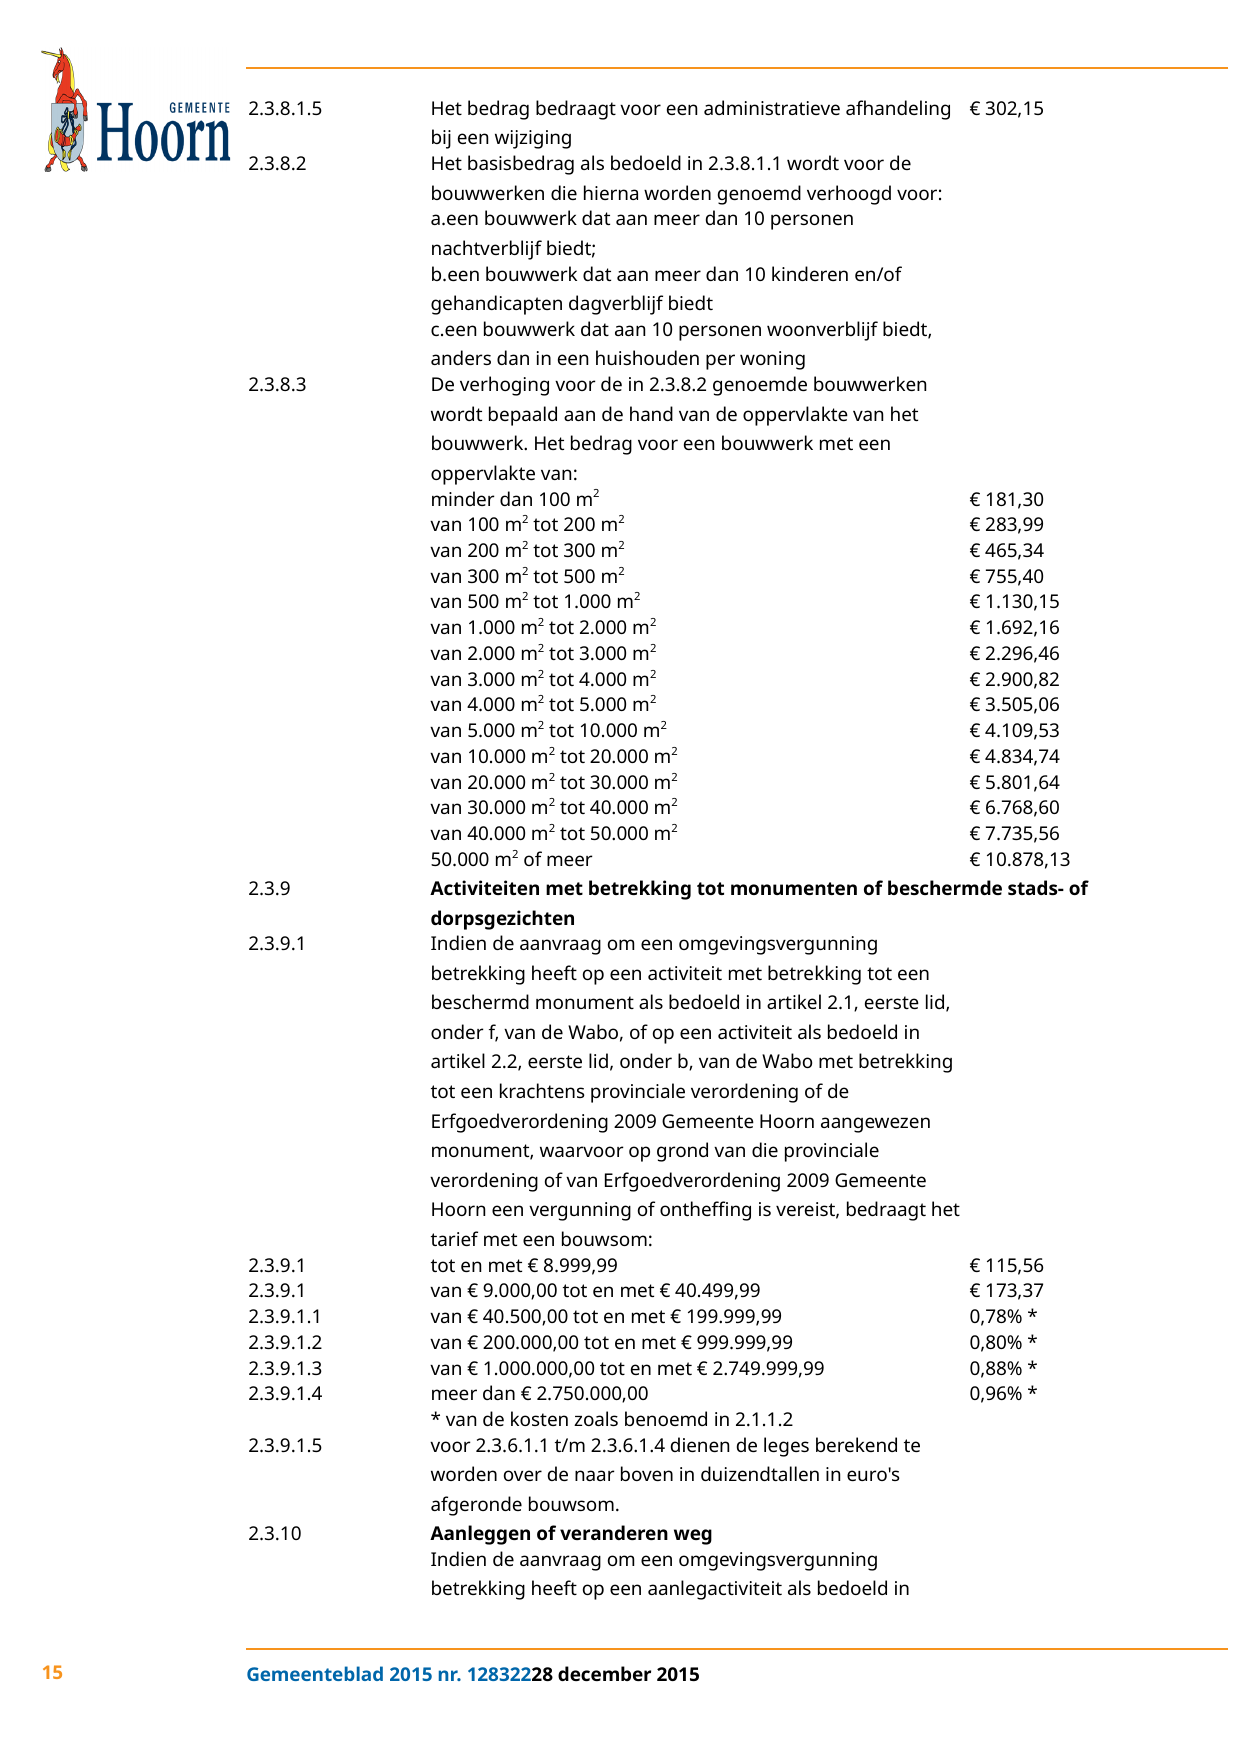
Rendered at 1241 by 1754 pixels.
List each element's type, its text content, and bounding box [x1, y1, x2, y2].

table_cell € 755,40 [969, 563, 1152, 589]
table_cell € 1.130,15 [969, 589, 1152, 614]
table_cell € 302,15 [969, 95, 1152, 150]
table_cell [969, 371, 1152, 486]
table_cell [969, 1432, 1152, 1517]
table_cell van € 40.500,00 tot en met € 199.999,99 [430, 1304, 969, 1329]
table_cell [969, 261, 1152, 316]
table_cell van 2.000 m2 tot 3.000 m2 [430, 640, 969, 666]
table_cell [248, 1546, 430, 1601]
table_cell 0,96% * [969, 1381, 1152, 1406]
table_cell € 10.878,13 [969, 846, 1152, 872]
table_cell € 6.768,60 [969, 795, 1152, 820]
table_cell 2.3.9.1.4 [248, 1381, 430, 1406]
table_cell 50.000 m2 of meer [430, 846, 969, 872]
table_cell van 4.000 m2 tot 5.000 m2 [430, 692, 969, 717]
table_cell € 283,99 [969, 512, 1152, 537]
table_cell [969, 150, 1152, 205]
table_cell van 100 m2 tot 200 m2 [430, 512, 969, 537]
table_header 2.3.10 [248, 1520, 430, 1546]
table_cell * van de kosten zoals benoemd in 2.1.1.2 [430, 1406, 969, 1432]
table_cell [248, 615, 430, 640]
table_cell € 4.834,74 [969, 743, 1152, 769]
table_cell van 1.000 m2 tot 2.000 m2 [430, 615, 969, 640]
table_cell van 20.000 m2 tot 30.000 m2 [430, 769, 969, 794]
table_cell c.een bouwwerk dat aan 10 personen woonverblijf biedt, anders dan in een huishouden per woning [430, 316, 969, 371]
table_cell Indien de aanvraag om een omgevingsvergunning betrekking heeft op een aanlegactiviteit als bedoeld in [430, 1546, 969, 1601]
table_cell 2.3.9.1.3 [248, 1355, 430, 1381]
table_cell € 1.692,16 [969, 615, 1152, 640]
table_cell 2.3.9.1 [248, 1252, 430, 1278]
table_cell [969, 316, 1152, 371]
table_cell Het bedrag bedraagt voor een administratieve afhandeling bij een wijziging [430, 95, 969, 150]
table_cell [248, 537, 430, 563]
table_cell van € 9.000,00 tot en met € 40.499,99 [430, 1278, 969, 1303]
table_cell van 200 m2 tot 300 m2 [430, 537, 969, 563]
table_cell van 500 m2 tot 1.000 m2 [430, 589, 969, 614]
table_cell [248, 640, 430, 666]
table_cell De verhoging voor de in 2.3.8.2 genoemde bouwwerken wordt bepaald aan de hand van de oppervlakte van het bouwwerk. Het bedrag voor een bouwwerk met een oppervlakte van: [430, 371, 969, 486]
table_cell van 5.000 m2 tot 10.000 m2 [430, 718, 969, 743]
table_cell [248, 795, 430, 820]
table_cell [969, 1406, 1152, 1432]
table_cell 2.3.8.3 [248, 371, 430, 486]
table_cell Indien de aanvraag om een omgevingsvergunning betrekking heeft op een activiteit met betrekking tot een beschermd monument als bedoeld in artikel 2.1, eerste lid, onder f, van de Wabo, of op een activiteit als bedoeld in artikel 2.2, eerste lid, onder b, van de Wabo met betrekking tot een krachtens provinciale verordening of de Erfgoedverordening 2009 Gemeente Hoorn aangewezen monument, waarvoor op grond van die provinciale verordening of van Erfgoedverordening 2009 Gemeente Hoorn een vergunning of ontheffing is vereist, bedraagt het tarief met een bouwsom: [430, 930, 969, 1252]
table_cell tot en met € 8.999,99 [430, 1252, 969, 1278]
table_cell 2.3.8.2 [248, 150, 430, 205]
table_cell 2.3.9.1 [248, 1278, 430, 1303]
table_cell € 4.109,53 [969, 718, 1152, 743]
table_cell [248, 666, 430, 692]
table_cell [248, 261, 430, 316]
table_cell [248, 743, 430, 769]
table_cell minder dan 100 m2 [430, 486, 969, 512]
table_cell van 40.000 m2 tot 50.000 m2 [430, 820, 969, 846]
table_cell [248, 846, 430, 872]
table_cell € 173,37 [969, 1278, 1152, 1303]
table_header Activiteiten met betrekking tot monumenten of beschermde stads- of dorpsgezichten [430, 875, 1152, 930]
table_cell van 30.000 m2 tot 40.000 m2 [430, 795, 969, 820]
table_header 2.3.9 [248, 875, 430, 930]
table_cell [248, 718, 430, 743]
table_cell [248, 512, 430, 537]
table_cell [248, 563, 430, 589]
table_cell [248, 692, 430, 717]
table_cell [248, 769, 430, 794]
table_cell [248, 1406, 430, 1432]
table_cell 2.3.8.1.5 [248, 95, 430, 150]
table_cell € 5.801,64 [969, 769, 1152, 794]
table_cell van 300 m2 tot 500 m2 [430, 563, 969, 589]
table_cell [969, 1546, 1152, 1601]
table_cell van € 200.000,00 tot en met € 999.999,99 [430, 1329, 969, 1355]
table_cell € 115,56 [969, 1252, 1152, 1278]
picture [41, 47, 231, 172]
table_cell € 465,34 [969, 537, 1152, 563]
table_cell € 181,30 [969, 486, 1152, 512]
table_cell [969, 930, 1152, 1252]
table_cell b.een bouwwerk dat aan meer dan 10 kinderen en/of gehandicapten dagverblijf biedt [430, 261, 969, 316]
table_cell [248, 316, 430, 371]
table_cell voor 2.3.6.1.1 t/m 2.3.6.1.4 dienen de leges berekend te worden over de naar boven in duizendtallen in euro's afgeronde bouwsom. [430, 1432, 969, 1517]
table_cell € 7.735,56 [969, 820, 1152, 846]
table_cell 2.3.9.1.5 [248, 1432, 430, 1517]
table_cell [248, 486, 430, 512]
table_cell van € 1.000.000,00 tot en met € 2.749.999,99 [430, 1355, 969, 1381]
table_header Aanleggen of veranderen weg [430, 1520, 1152, 1546]
table_cell 2.3.9.1.2 [248, 1329, 430, 1355]
table_cell [248, 589, 430, 614]
table_cell Het basisbedrag als bedoeld in 2.3.8.1.1 wordt voor de bouwwerken die hierna worden genoemd verhoogd voor: [430, 150, 969, 205]
table_cell van 3.000 m2 tot 4.000 m2 [430, 666, 969, 692]
table_cell € 2.296,46 [969, 640, 1152, 666]
table_cell 2.3.9.1.1 [248, 1304, 430, 1329]
table_cell meer dan € 2.750.000,00 [430, 1381, 969, 1406]
table_cell van 10.000 m2 tot 20.000 m2 [430, 743, 969, 769]
table_cell [248, 820, 430, 846]
table_cell a.een bouwwerk dat aan meer dan 10 personen nachtverblijf biedt; [430, 205, 969, 261]
table_cell [248, 205, 430, 261]
table_cell [969, 205, 1152, 261]
table_cell 0,78% * [969, 1304, 1152, 1329]
table_cell 0,80% * [969, 1329, 1152, 1355]
table_cell 0,88% * [969, 1355, 1152, 1381]
table_cell 2.3.9.1 [248, 930, 430, 1252]
table_cell € 2.900,82 [969, 666, 1152, 692]
table_cell € 3.505,06 [969, 692, 1152, 717]
